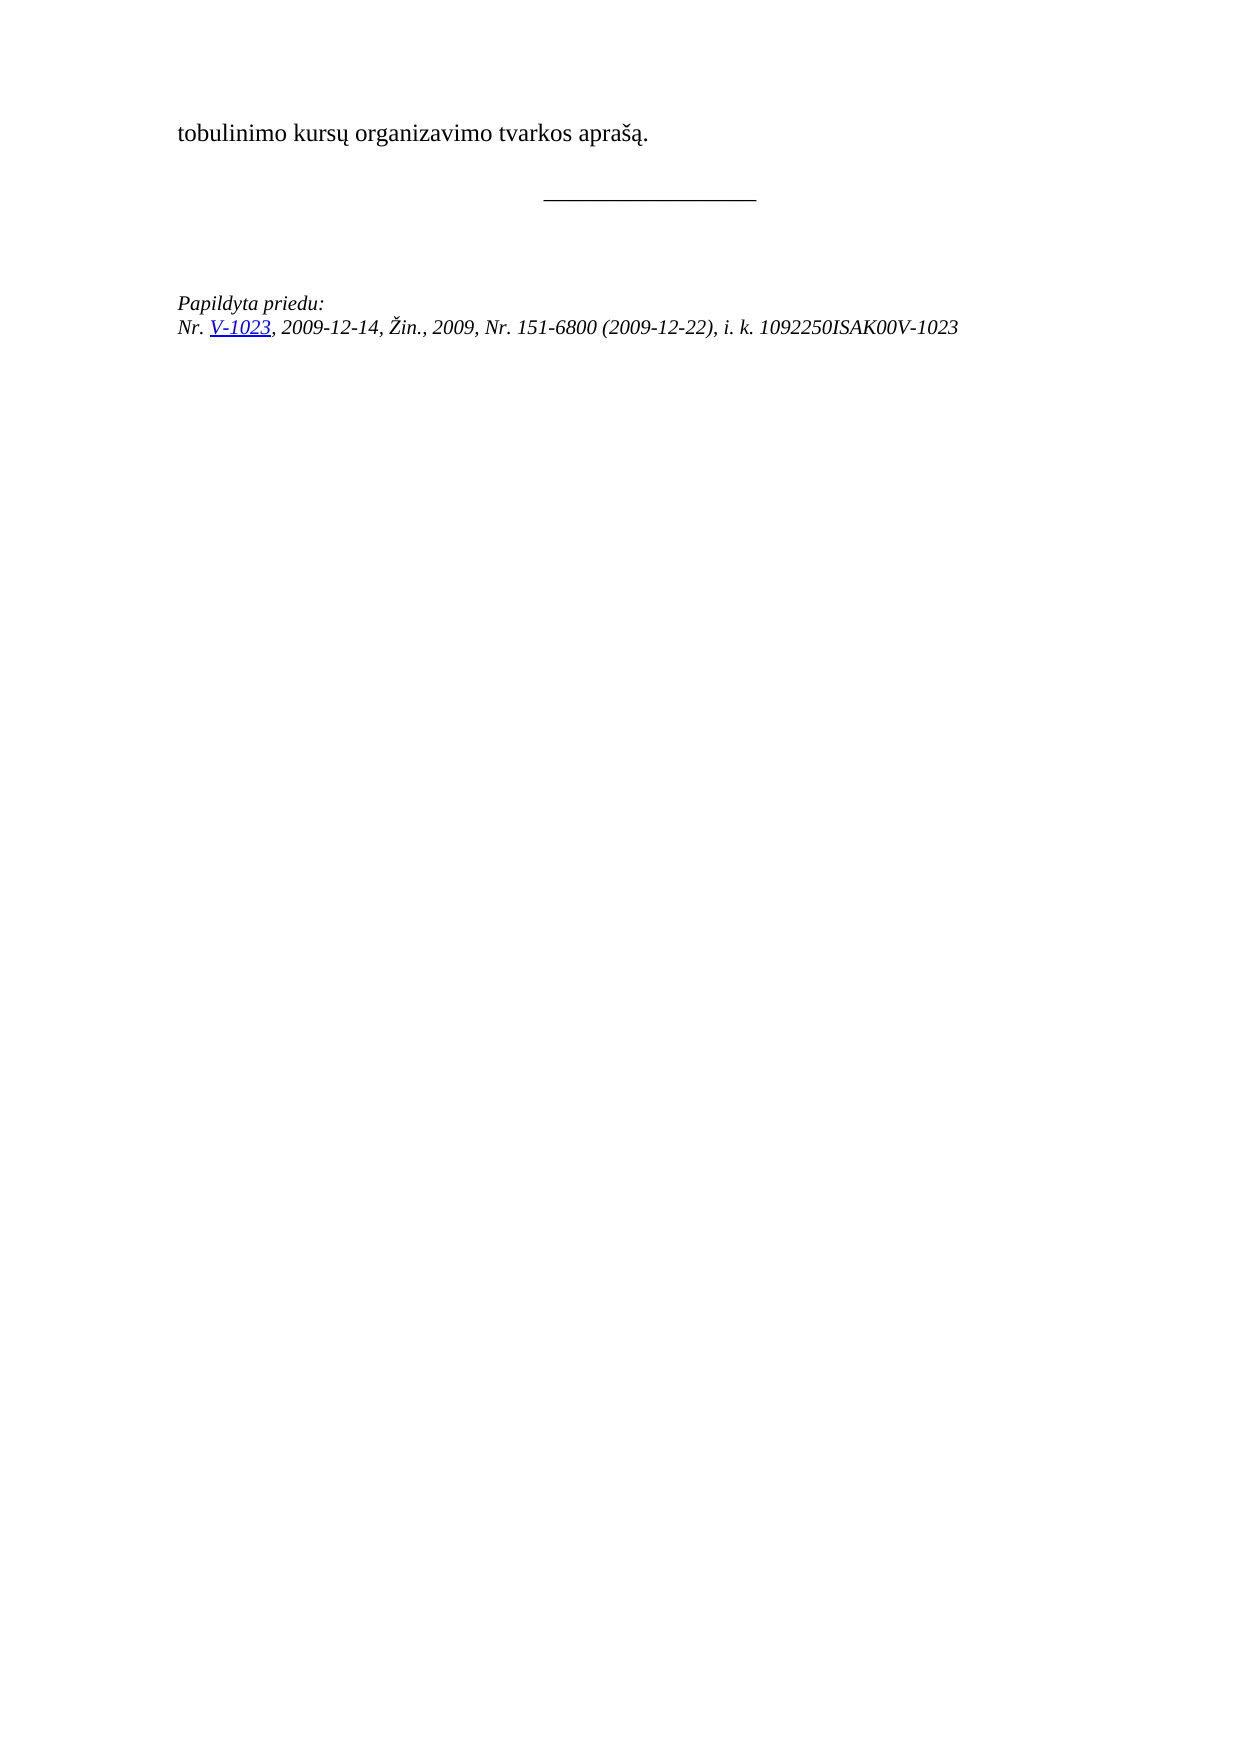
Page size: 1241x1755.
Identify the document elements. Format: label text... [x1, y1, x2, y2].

text _________________ [177, 176, 1122, 204]
text Papildyta priedu: [177, 291, 1122, 315]
text tobulinimo kursų organizavimo tvarkos aprašą. [177, 118, 1122, 147]
text Nr. V-1023, 2009-12-14, Žin., 2009, Nr. 151-6800 (2009-12-22), i. k. 1092250ISAK00V-1023 [177, 315, 1122, 339]
